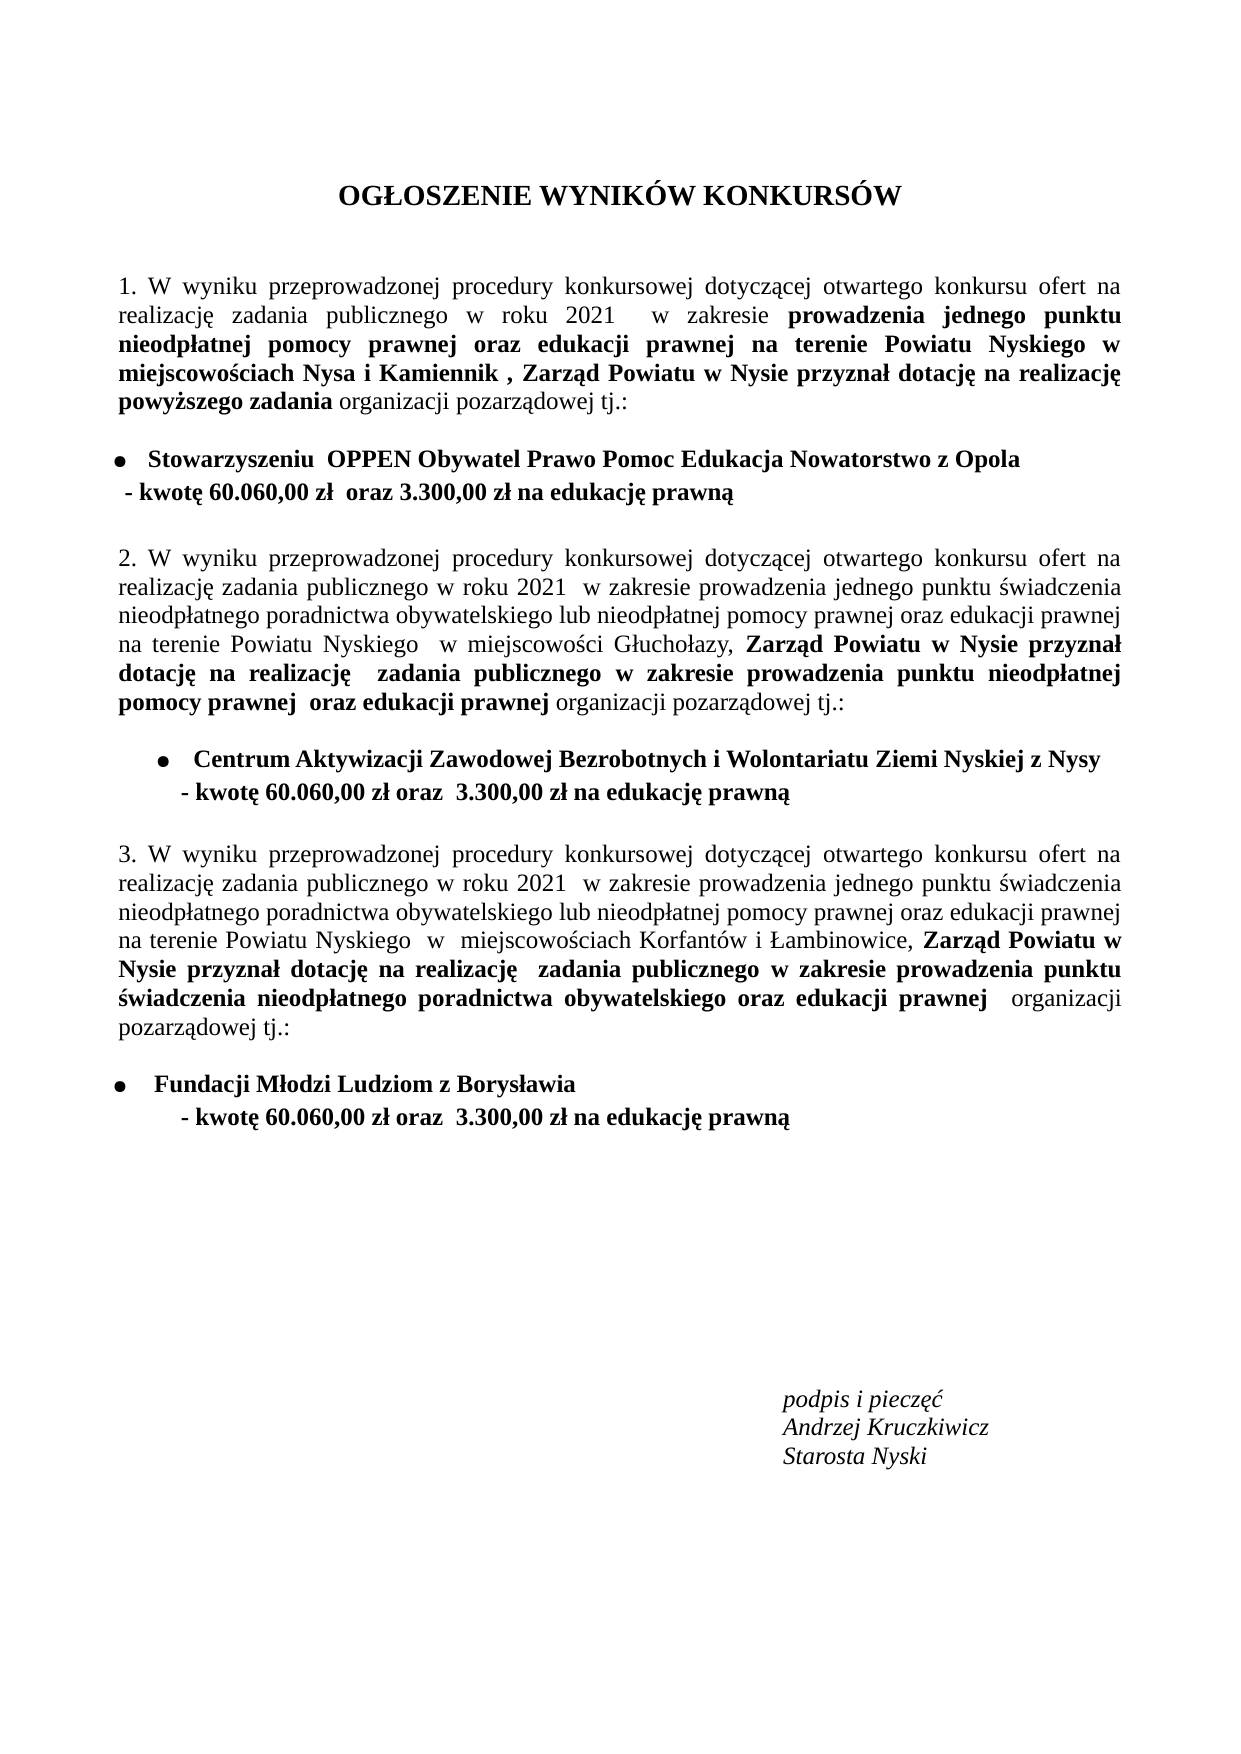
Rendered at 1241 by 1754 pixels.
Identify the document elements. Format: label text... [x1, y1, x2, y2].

text - kwotę 60.060,00 zł oraz 3.300,00 zł na edukację prawną [118, 477, 1122, 506]
text Andrzej Kruczkiwicz [709, 1412, 1122, 1441]
text 2. W wyniku przeprowadzonej procedury konkursowej dotyczącej otwartego konkursu ofert na realizację zadania publicznego w roku 2021 w zakresie prowadzenia jednego punktu świadczenia nieodpłatnego poradnictwa obywatelskiego lub nieodpłatnej pomocy prawnej oraz edukacji prawnej na terenie Powiatu Nyskiego w miejscowości Głuchołazy, Zarząd Powiatu w Nysie przyznał dotację na realizację zadania publicznego w zakresie prowadzenia punktu nieodpłatnej pomocy prawnej oraz edukacji prawnej organizacji pozarządowej tj.: [118, 543, 1122, 716]
text Starosta Nyski [709, 1441, 1122, 1470]
list Fundacji Młodzi Ludziom z Borysławia [112, 1069, 1122, 1098]
text - kwotę 60.060,00 zł oraz 3.300,00 zł na edukację prawną [118, 1102, 1122, 1131]
list Stowarzyszeniu OPPEN Obywatel Prawo Pomoc Edukacja Nowatorstwo z Opola [112, 444, 1122, 473]
text podpis i pieczęć [709, 1384, 1122, 1412]
text 1. W wyniku przeprowadzonej procedury konkursowej dotyczącej otwartego konkursu ofert na realizację zadania publicznego w roku 2021 w zakresie prowadzenia jednego punktu nieodpłatnej pomocy prawnej oraz edukacji prawnej na terenie Powiatu Nyskiego w miejscowościach Nysa i Kamiennik , Zarząd Powiatu w Nysie przyznał dotację na realizację powyższego zadania organizacji pozarządowej tj.: [118, 271, 1122, 415]
list Centrum Aktywizacji Zawodowej Bezrobotnych i Wolontariatu Ziemi Nyskiej z Nysy [156, 744, 1122, 773]
text OGŁOSZENIE WYNIKÓW KONKURSÓW [118, 178, 1122, 212]
text - kwotę 60.060,00 zł oraz 3.300,00 zł na edukację prawną [118, 777, 1122, 806]
text 3. W wyniku przeprowadzonej procedury konkursowej dotyczącej otwartego konkursu ofert na realizację zadania publicznego w roku 2021 w zakresie prowadzenia jednego punktu świadczenia nieodpłatnego poradnictwa obywatelskiego lub nieodpłatnej pomocy prawnej oraz edukacji prawnej na terenie Powiatu Nyskiego w miejscowościach Korfantów i Łambinowice, Zarząd Powiatu w Nysie przyznał dotację na realizację zadania publicznego w zakresie prowadzenia punktu świadczenia nieodpłatnego poradnictwa obywatelskiego oraz edukacji prawnej organizacji pozarządowej tj.: [118, 839, 1122, 1040]
